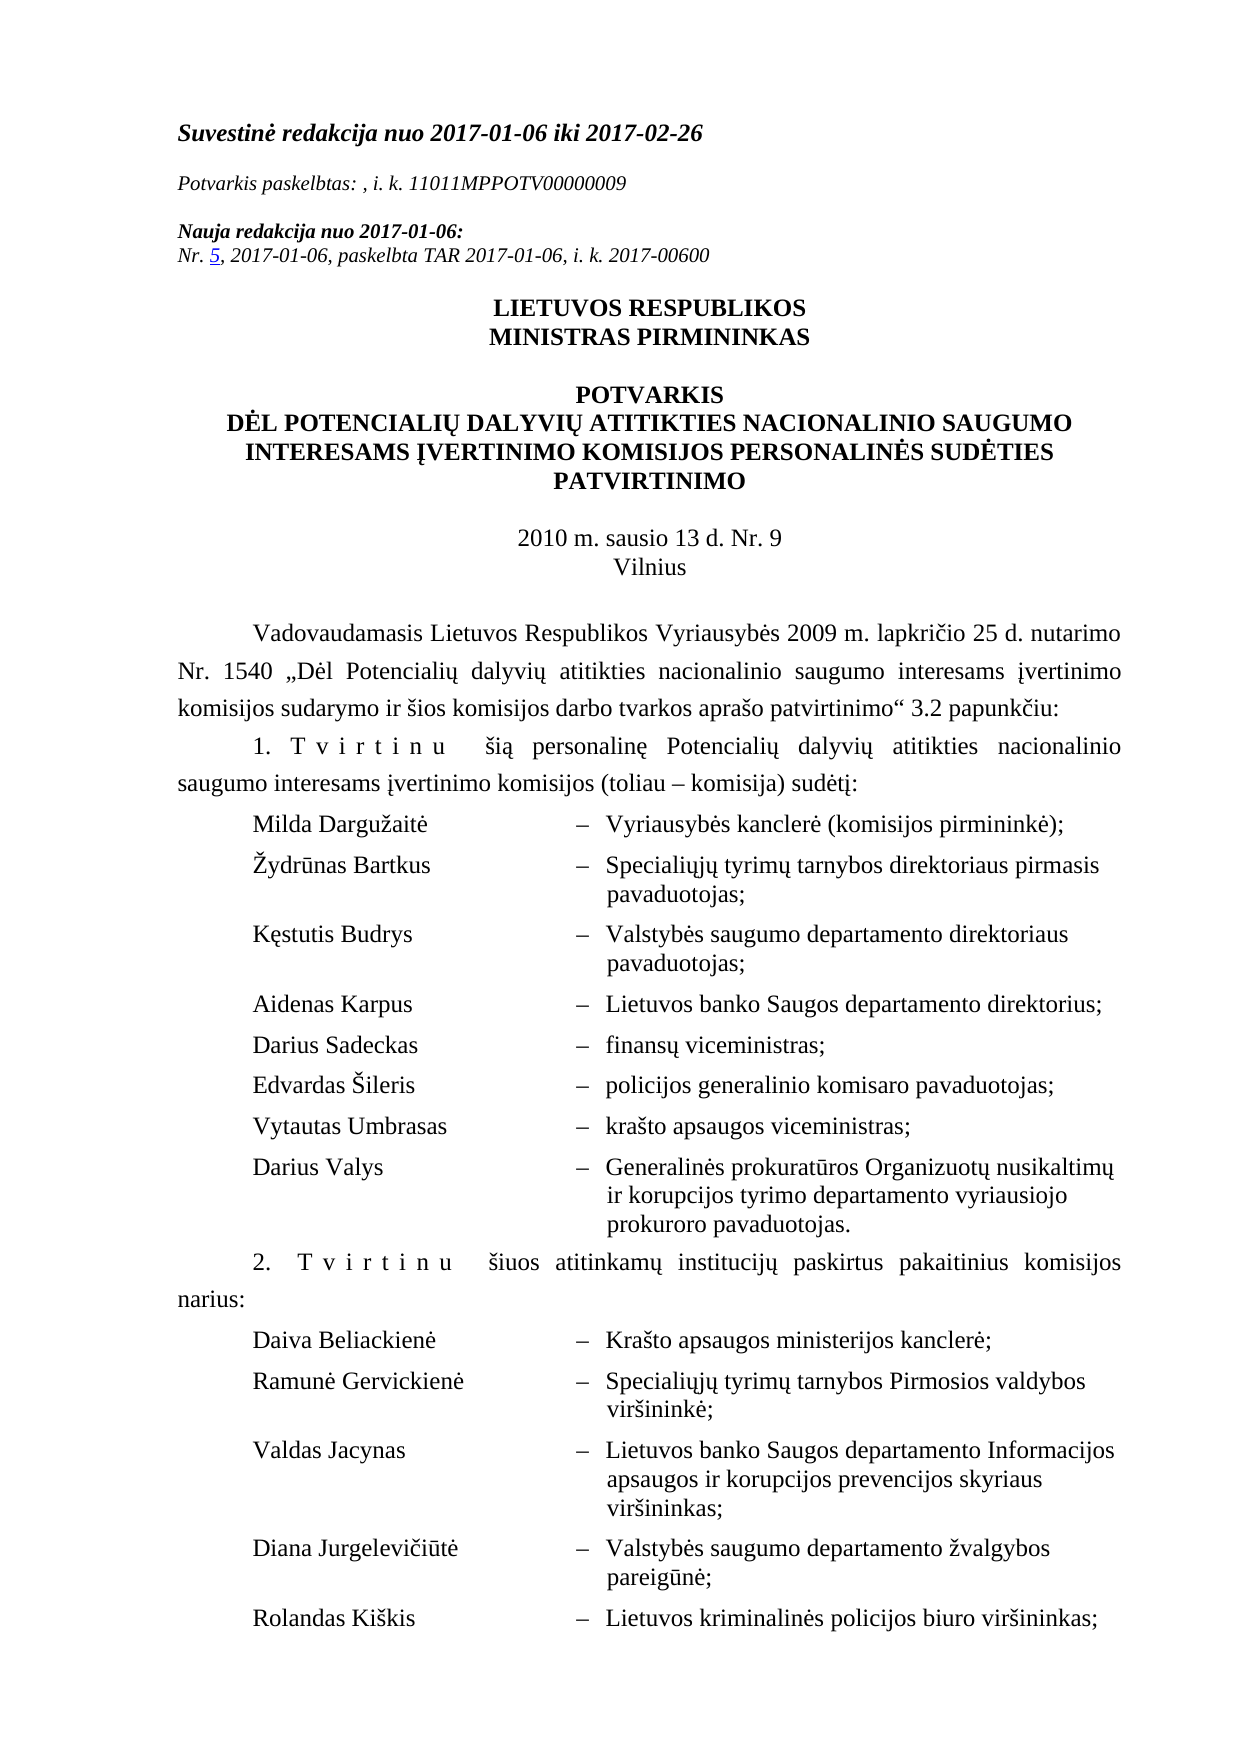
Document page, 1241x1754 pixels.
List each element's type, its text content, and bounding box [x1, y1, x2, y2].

text Potvarkis paskelbtas: , i. k. 11011MPPOTV00000009 [177, 171, 1122, 195]
text Daiva Beliackienė – Krašto apsaugos ministerijos kanclerė; [252, 1325, 1122, 1354]
text Valdas Jacynas – Lietuvos banko Saugos departamento Informacijos apsaugos ir korupcijos prevencijos skyriaus viršininkas; [252, 1435, 1122, 1522]
text Žydrūnas Bartkus – Specialiųjų tyrimų tarnybos direktoriaus pirmasis pavaduotojas; [252, 850, 1122, 907]
text DĖL POTENCIALIŲ DALYVIŲ ATITIKTIES NACIONALINIO SAUGUMO INTERESAMS ĮVERTINIMO KOMISIJOS PERSONALINĖS SUDĖTIES PATVIRTINIMO [177, 408, 1122, 495]
text Darius Valys – Generalinės prokuratūros Organizuotų nusikaltimų ir korupcijos tyrimo departamento vyriausiojo prokuroro pavaduotojas. [252, 1152, 1122, 1238]
text Diana Jurgelevičiūtė – Valstybės saugumo departamento žvalgybos pareigūnė; [252, 1533, 1122, 1591]
text Vilnius [177, 552, 1122, 581]
text Milda Dargužaitė – Vyriausybės kanclerė (komisijos pirmininkė); [252, 809, 1122, 838]
text Kęstutis Budrys – Valstybės saugumo departamento direktoriaus pavaduotojas; [252, 919, 1122, 977]
text Vytautas Umbrasas – krašto apsaugos viceministras; [252, 1111, 1122, 1140]
text MINISTRAS PIRMININKAS [177, 322, 1122, 351]
text POTVARKIS [177, 380, 1122, 408]
text Nr. 5, 2017-01-06, paskelbta TAR 2017-01-06, i. k. 2017-00600 [177, 243, 1122, 267]
text Nauja redakcija nuo 2017-01-06: [177, 219, 1122, 243]
text Vadovaudamasis Lietuvos Respublikos Vyriausybės 2009 m. lapkričio 25 d. nutarimo Nr. 1540 „Dėl Potencialių dalyvių atitikties nacionalinio saugumo interesams įvertinimo komisijos sudarymo ir šios komisijos darbo tvarkos aprašo patvirtinimo“ 3.2 papunkčiu: [177, 610, 1122, 722]
text Edvardas Šileris – policijos generalinio komisaro pavaduotojas; [252, 1070, 1122, 1099]
text Rolandas Kiškis – Lietuvos kriminalinės policijos biuro viršininkas; [252, 1603, 1122, 1632]
text 1. Tvirtinu šią personalinę Potencialių dalyvių atitikties nacionalinio saugumo interesams įvertinimo komisijos (toliau – komisija) sudėtį: [177, 722, 1122, 797]
text Ramunė Gervickienė – Specialiųjų tyrimų tarnybos Pirmosios valdybos viršininkė; [252, 1366, 1122, 1423]
text 2. Tvirtinu šiuos atitinkamų institucijų paskirtus pakaitinius komisijos narius: [177, 1238, 1122, 1313]
text 2010 m. sausio 13 d. Nr. 9 [177, 523, 1122, 552]
text Aidenas Karpus – Lietuvos banko Saugos departamento direktorius; [252, 989, 1122, 1018]
text Suvestinė redakcija nuo 2017-01-06 iki 2017-02-26 [177, 118, 1122, 147]
text LIETUVOS RESPUBLIKOS [177, 293, 1122, 322]
text Darius Sadeckas – finansų viceministras; [252, 1030, 1122, 1058]
